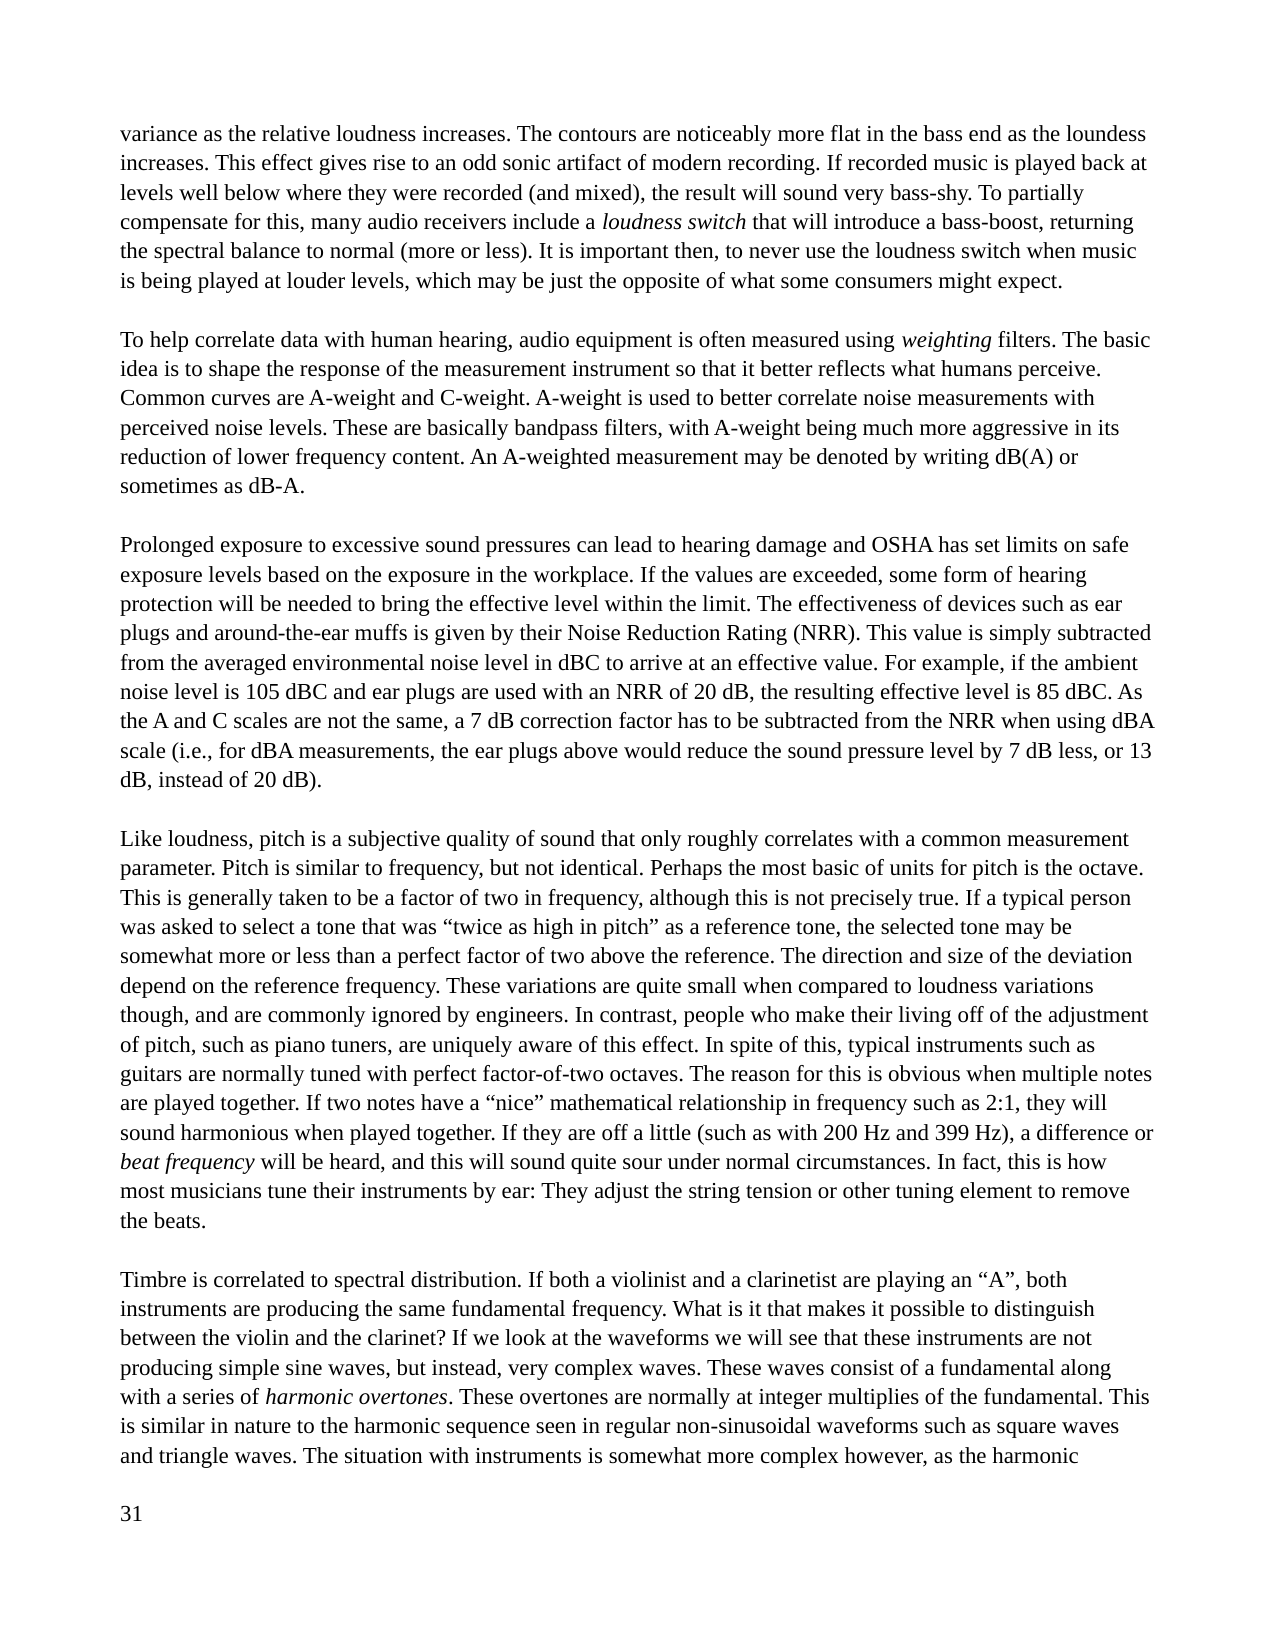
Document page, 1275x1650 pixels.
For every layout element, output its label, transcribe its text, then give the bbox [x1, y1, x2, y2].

text variance as the relative loudness increases. The contours are noticeably more flat in the bass end as the loundess increases. This effect gives rise to an odd sonic artifact of modern recording. If recorded music is played back at levels well below where they were recorded (and mixed), the result will sound very bass-shy. To partially compensate for this, many audio receivers include a loudness switch that will introduce a bass-boost, returning the spectral balance to normal (more or less). It is important then, to never use the loudness switch when music is being played at louder levels, which may be just the opposite of what some consumers might expect. [120, 120, 1155, 293]
text Prolonged exposure to excessive sound pressures can lead to hearing damage and OSHA has set limits on safe exposure levels based on the exposure in the workplace. If the values are exceeded, some form of hearing protection will be needed to bring the effective level within the limit. The effectiveness of devices such as ear plugs and around-the-ear muffs is given by their Noise Reduction Rating (NRR). This value is simply subtracted from the averaged environmental noise level in dBC to arrive at an effective value. For example, if the ambient noise level is 105 dBC and ear plugs are used with an NRR of 20 dB, the resulting effective level is 85 dBC. As the A and C scales are not the same, a 7 dB correction factor has to be subtracted from the NRR when using dBA scale (i.e., for dBA measurements, the ear plugs above would reduce the sound pressure level by 7 dB less, or 13 dB, instead of 20 dB). [120, 531, 1155, 793]
text To help correlate data with human hearing, audio equipment is often measured using weighting filters. The basic idea is to shape the response of the measurement instrument so that it better reflects what humans perceive. Common curves are A-weight and C-weight. A-weight is used to better correlate noise measurements with perceived noise levels. These are basically bandpass filters, with A-weight being much more aggressive in its reduction of lower frequency content. An A-weighted measurement may be denoted by writing dB(A) or sometimes as dB-A. [120, 326, 1155, 499]
text Timbre is correlated to spectral distribution. If both a violinist and a clarinetist are playing an “A”, both instruments are producing the same fundamental frequency. What is it that makes it possible to distinguish between the violin and the clarinet? If we look at the waveforms we will see that these instruments are not producing simple sine waves, but instead, very complex waves. These waves consist of a fundamental along with a series of harmonic overtones. These overtones are normally at integer multiplies of the fundamental. This is similar in nature to the harmonic sequence seen in regular non-sinusoidal waveforms such as square waves and triangle waves. The situation with instruments is somewhat more complex however, as the harmonic [120, 1266, 1155, 1468]
text Like loudness, pitch is a subjective quality of sound that only roughly correlates with a common measurement parameter. Pitch is similar to frequency, but not identical. Perhaps the most basic of units for pitch is the octave. This is generally taken to be a factor of two in frequency, although this is not precisely true. If a typical person was asked to select a tone that was “twice as high in pitch” as a reference tone, the selected tone may be somewhat more or less than a perfect factor of two above the reference. The direction and size of the deviation depend on the reference frequency. These variations are quite small when compared to loudness variations though, and are commonly ignored by engineers. In contrast, people who make their living off of the adjustment of pitch, such as piano tuners, are uniquely aware of this effect. In spite of this, typical instruments such as guitars are normally tuned with perfect factor-of-two octaves. The reason for this is obvious when multiple notes are played together. If two notes have a “nice” mathematical relationship in frequency such as 2:1, they will sound harmonious when played together. If they are off a little (such as with 200 Hz and 399 Hz), a difference or beat frequency will be heard, and this will sound quite sour under normal circumstances. In fact, this is how most musicians tune their instruments by ear: They adjust the string tension or other tuning element to remove the beats. [120, 825, 1155, 1233]
